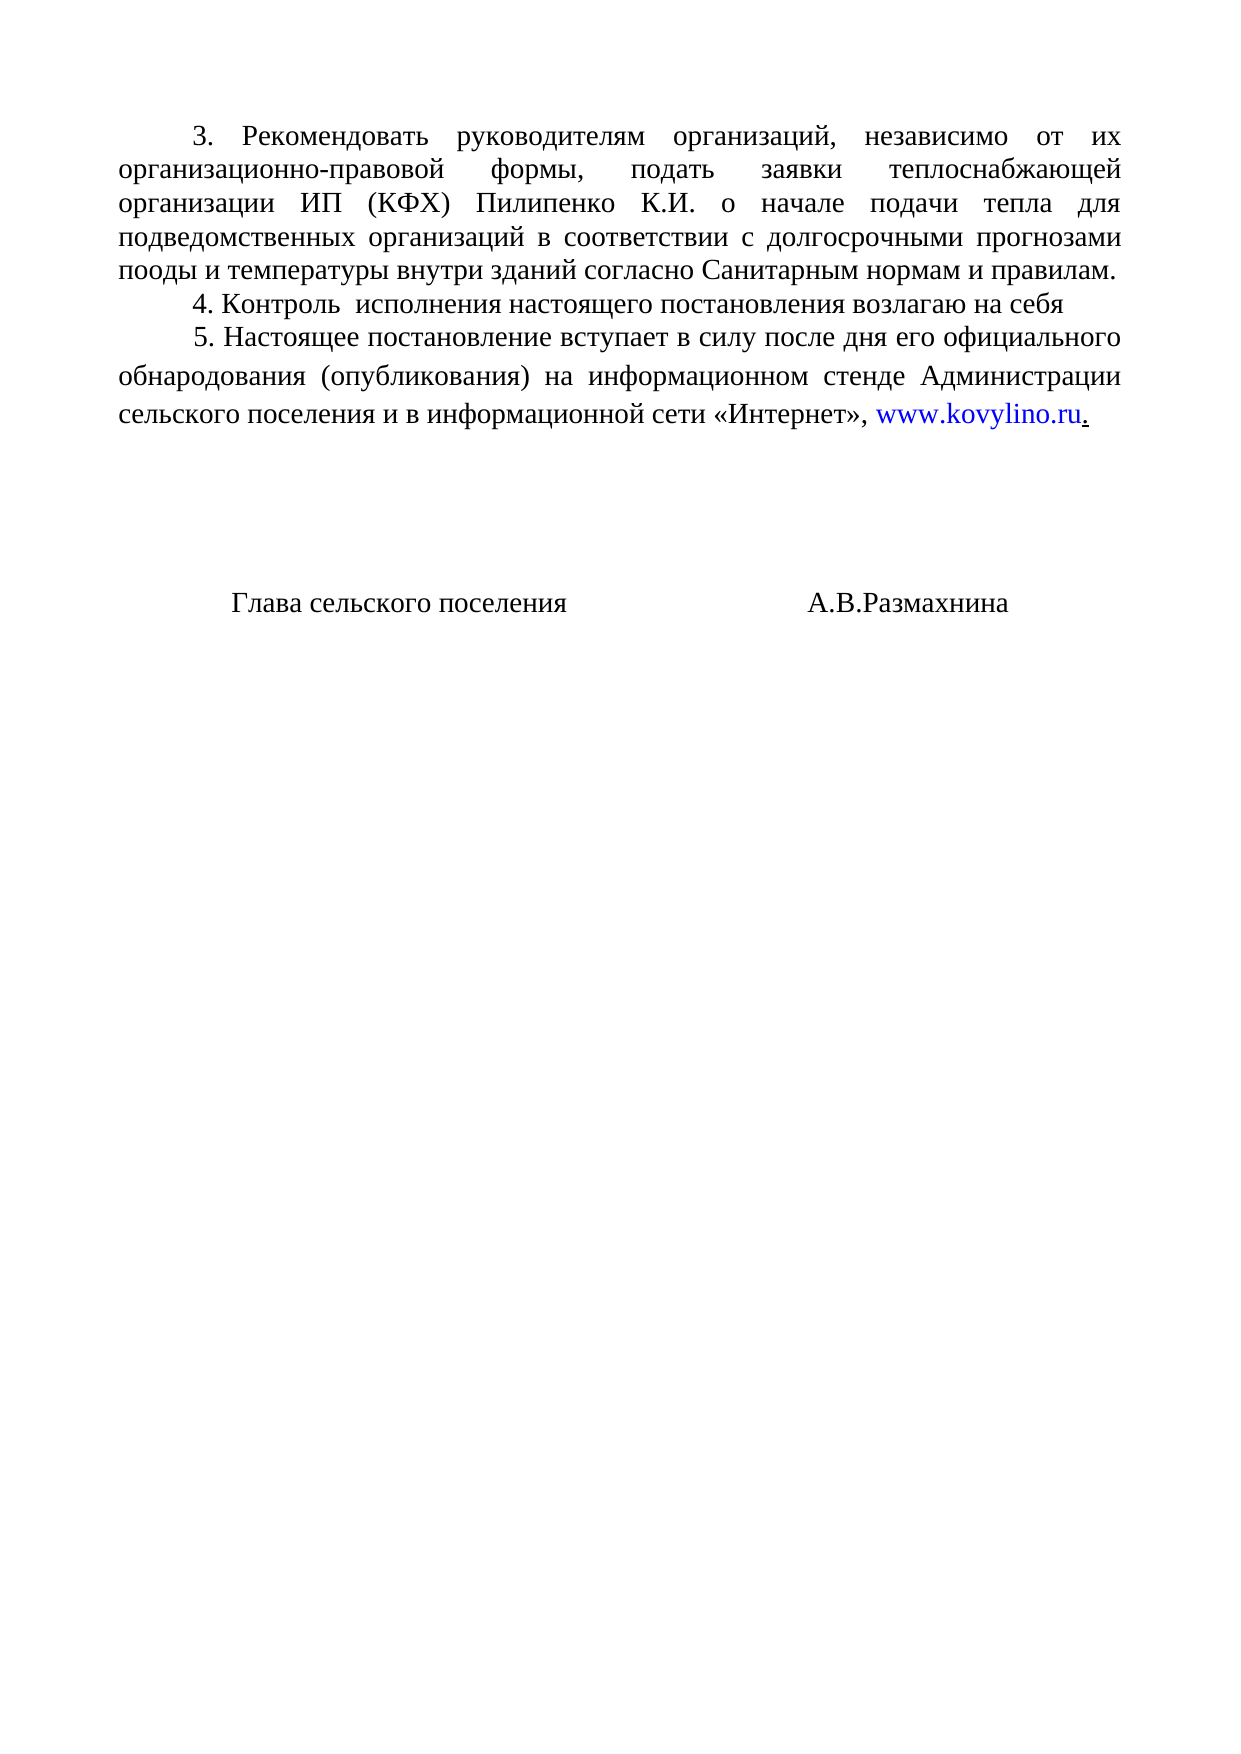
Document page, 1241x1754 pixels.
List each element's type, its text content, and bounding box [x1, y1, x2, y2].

subtitle Глава сельского поселения А.В.Размахнина [118, 585, 1122, 619]
text 5. Настоящее постановление вступает в силу после дня его официального обнародования (опубликования) на информационном стенде Администрации сельского поселения и в информационной сети «Интернет», www.kovylino.ru. [118, 319, 1122, 430]
text 3. Рекомендовать руководителям организаций, независимо от их организационно-правовой формы, подать заявки теплоснабжающей организации ИП (КФХ) Пилипенко К.И. о начале подачи тепла для подведомственных организаций в соответствии с долгосрочными прогнозами пооды и температуры внутри зданий согласно Санитарным нормам и правилам. [118, 118, 1122, 286]
text 4. Контроль исполнения настоящего постановления возлагаю на себя [118, 286, 1122, 319]
